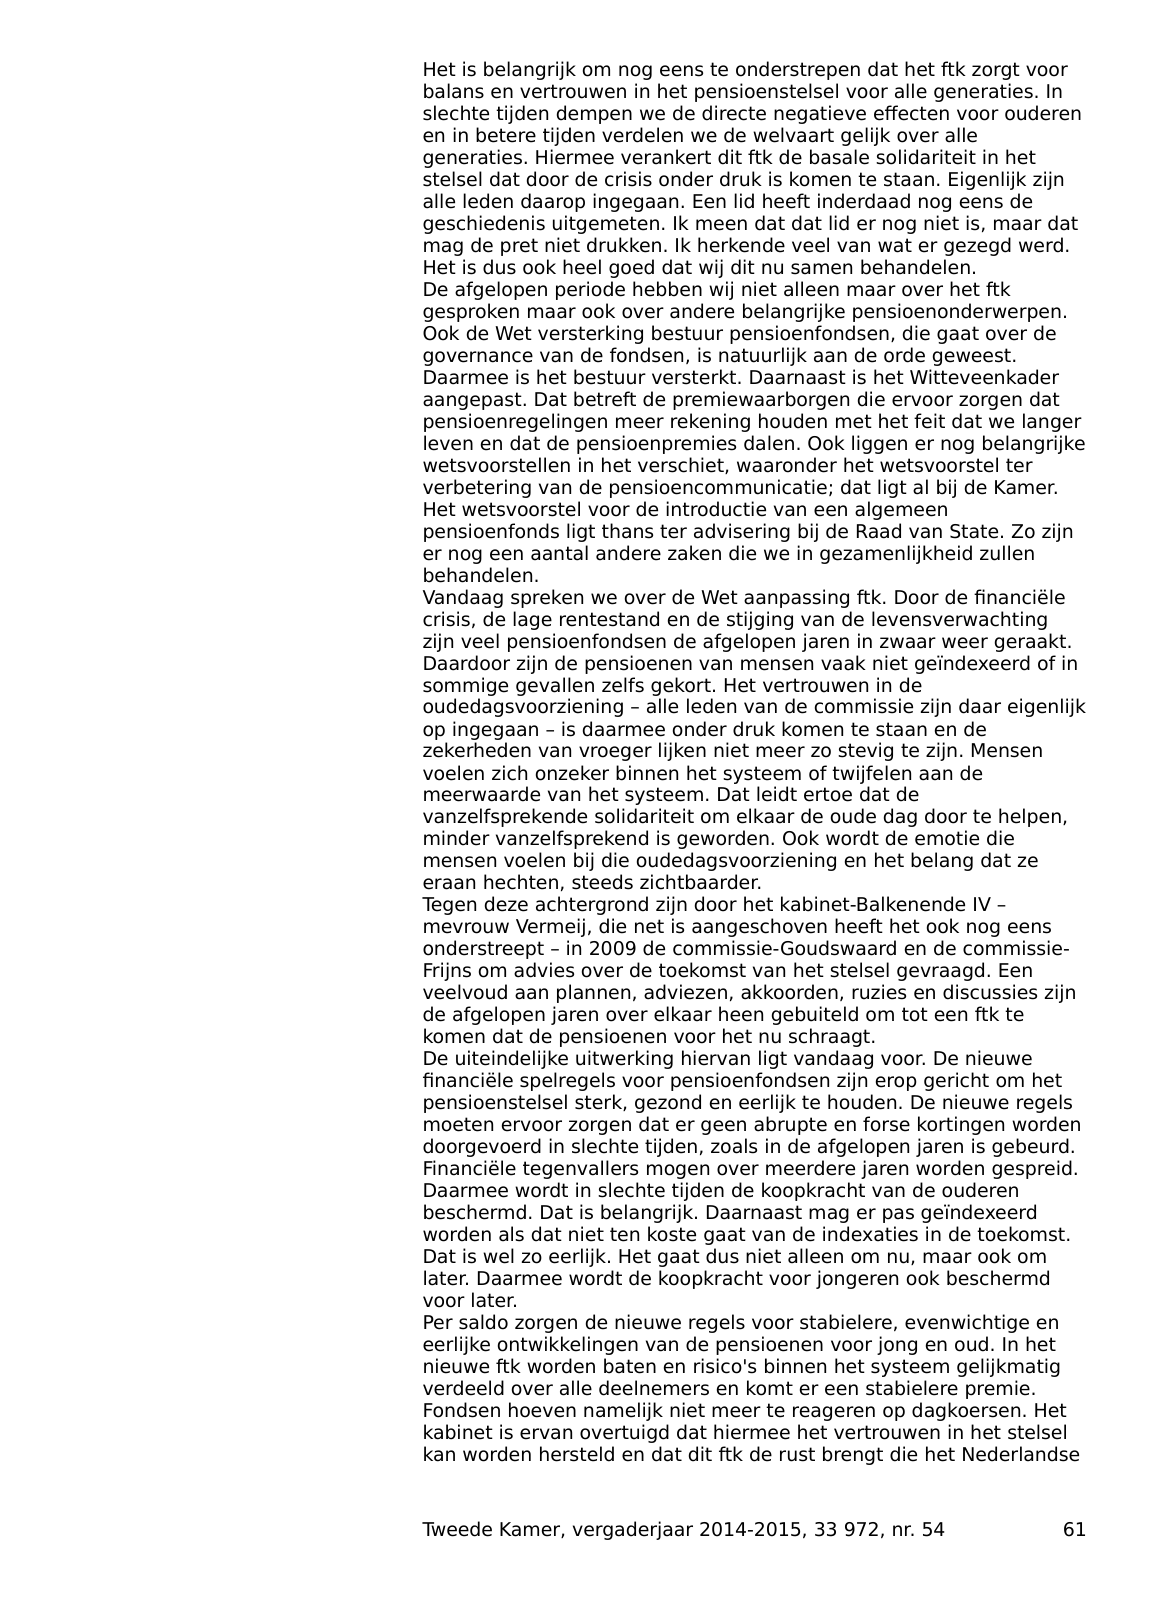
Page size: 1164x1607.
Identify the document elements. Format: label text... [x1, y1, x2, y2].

text Het is belangrijk om nog eens te onderstrepen dat het ftk zorgt voor balans en vertrouwen in het pensioenstelsel voor alle generaties. In slechte tijden dempen we de directe negatieve effecten voor ouderen en in betere tijden verdelen we de welvaart gelijk over alle generaties. Hiermee verankert dit ftk de basale solidariteit in het stelsel dat door de crisis onder druk is komen te staan. Eigenlijk zijn alle leden daarop ingegaan. Een lid heeft inderdaad nog eens de geschiedenis uitgemeten. Ik meen dat dat lid er nog niet is, maar dat mag de pret niet drukken. Ik herkende veel van wat er gezegd werd. Het is dus ook heel goed dat wij dit nu samen behandelen. [422, 59, 1087, 279]
text Tegen deze achtergrond zijn door het kabinet-Balkenende IV – mevrouw Vermeij, die net is aangeschoven heeft het ook nog eens onderstreept – in 2009 de commissie-Goudswaard en de commissie-Frijns om advies over de toekomst van het stelsel gevraagd. Een veelvoud aan plannen, adviezen, akkoorden, ruzies en discussies zijn de afgelopen jaren over elkaar heen gebuiteld om tot een ftk te komen dat de pensioenen voor het nu schraagt. [422, 894, 1087, 1048]
text De afgelopen periode hebben wij niet alleen maar over het ftk gesproken maar ook over andere belangrijke pensioenonderwerpen. Ook de Wet versterking bestuur pensioenfondsen, die gaat over de governance van de fondsen, is natuurlijk aan de orde geweest. Daarmee is het bestuur versterkt. Daarnaast is het Witteveenkader aangepast. Dat betreft de premiewaarborgen die ervoor zorgen dat pensioenregelingen meer rekening houden met het feit dat we langer leven en dat de pensioenpremies dalen. Ook liggen er nog belangrijke wetsvoorstellen in het verschiet, waaronder het wetsvoorstel ter verbetering van de pensioencommunicatie; dat ligt al bij de Kamer. Het wetsvoorstel voor de introductie van een algemeen pensioenfonds ligt thans ter advisering bij de Raad van State. Zo zijn er nog een aantal andere zaken die we in gezamenlijkheid zullen behandelen. [422, 279, 1087, 587]
text De uiteindelijke uitwerking hiervan ligt vandaag voor. De nieuwe financiële spelregels voor pensioenfondsen zijn erop gericht om het pensioenstelsel sterk, gezond en eerlijk te houden. De nieuwe regels moeten ervoor zorgen dat er geen abrupte en forse kortingen worden doorgevoerd in slechte tijden, zoals in de afgelopen jaren is gebeurd. Financiële tegenvallers mogen over meerdere jaren worden gespreid. Daarmee wordt in slechte tijden de koopkracht van de ouderen beschermd. Dat is belangrijk. Daarnaast mag er pas geïndexeerd worden als dat niet ten koste gaat van de indexaties in de toekomst. Dat is wel zo eerlijk. Het gaat dus niet alleen om nu, maar ook om later. Daarmee wordt de koopkracht voor jongeren ook beschermd voor later. [422, 1048, 1087, 1312]
text Vandaag spreken we over de Wet aanpassing ftk. Door de financiële crisis, de lage rentestand en de stijging van de levensverwachting zijn veel pensioenfondsen de afgelopen jaren in zwaar weer geraakt. Daardoor zijn de pensioenen van mensen vaak niet geïndexeerd of in sommige gevallen zelfs gekort. Het vertrouwen in de oudedagsvoorziening – alle leden van de commissie zijn daar eigenlijk op ingegaan – is daarmee onder druk komen te staan en de zekerheden van vroeger lijken niet meer zo stevig te zijn. Mensen voelen zich onzeker binnen het systeem of twijfelen aan de meerwaarde van het systeem. Dat leidt ertoe dat de vanzelfsprekende solidariteit om elkaar de oude dag door te helpen, minder vanzelfsprekend is geworden. Ook wordt de emotie die mensen voelen bij die oudedagsvoorziening en het belang dat ze eraan hechten, steeds zichtbaarder. [422, 587, 1087, 894]
text Per saldo zorgen de nieuwe regels voor stabielere, evenwichtige en eerlijke ontwikkelingen van de pensioenen voor jong en oud. In het nieuwe ftk worden baten en risico's binnen het systeem gelijkmatig verdeeld over alle deelnemers en komt er een stabielere premie. Fondsen hoeven namelijk niet meer te reageren op dagkoersen. Het kabinet is ervan overtuigd dat hiermee het vertrouwen in het stelsel kan worden hersteld en dat dit ftk de rust brengt die het Nederlandse [422, 1312, 1087, 1466]
